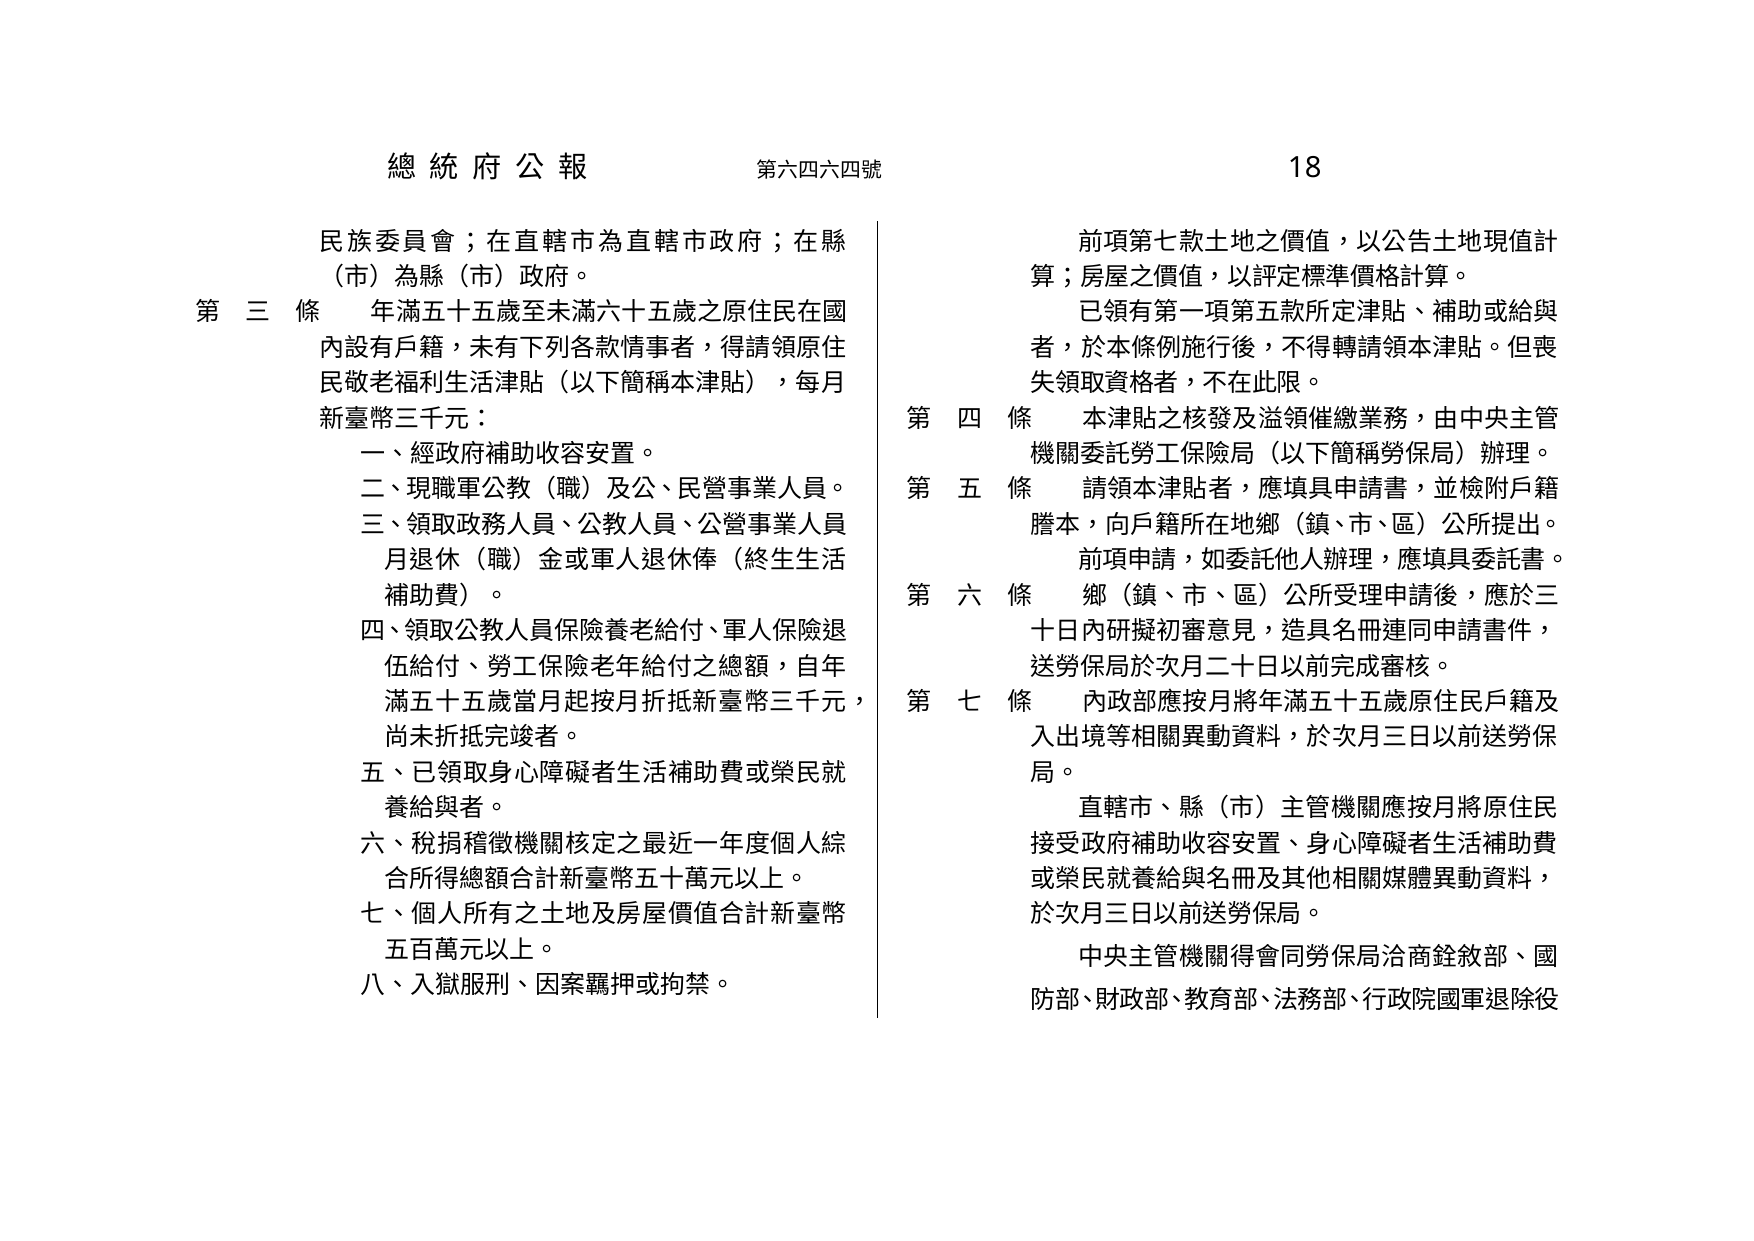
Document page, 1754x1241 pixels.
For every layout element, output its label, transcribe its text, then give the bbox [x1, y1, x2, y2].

text 已領有第一項第五款所定津貼、補助或給與者，於本條例施行後，不得轉請領本津貼。但喪失領取資格者，不在此限。 [1031, 292, 1559, 399]
text 六、稅捐稽徵機關核定之最近一年度個人綜合所得總額合計新臺幣五十萬元以上。 [360, 824, 847, 894]
text 前項第七款土地之價值，以公告土地現值計算；房屋之價值，以評定標準價格計算。 [1031, 222, 1559, 292]
text 四、領取公教人員保險養老給付、軍人保險退伍給付、勞工保險老年給付之總額，自年滿五十五歲當月起按月折抵新臺幣三千元，尚未折抵完竣者。 [360, 611, 847, 753]
text 第 三 條 年滿五十五歲至未滿六十五歲之原住民在國內設有戶籍，未有下列各款情事者，得請領原住民敬老福利生活津貼（以下簡稱本津貼），每月新臺幣三千元： [195, 292, 847, 434]
text 第 六 條 鄉（鎮、市、區）公所受理申請後，應於三十日內研擬初審意見，造具名冊連同申請書件，送勞保局於次月二十日以前完成審核。 [907, 576, 1559, 682]
text 八、入獄服刑、因案羈押或拘禁。 [360, 965, 847, 1001]
text 五、已領取身心障礙者生活補助費或榮民就養給與者。 [360, 753, 847, 824]
text 第 五 條 請領本津貼者，應填具申請書，並檢附戶籍謄本，向戶籍所在地鄉（鎮、市、區）公所提出。 [907, 469, 1559, 540]
text 中央主管機關得會同勞保局洽商銓敘部、國防部、財政部、教育部、法務部、行政院國軍退除役 [1031, 930, 1559, 1017]
text 七、個人所有之土地及房屋價值合計新臺幣五百萬元以上。 [360, 894, 847, 965]
text 民族委員會；在直轄市為直轄市政府；在縣（市）為縣（市）政府。 [195, 222, 847, 292]
text 前項申請，如委託他人辦理，應填具委託書。 [1031, 540, 1559, 576]
text 一、經政府補助收容安置。 [360, 434, 847, 469]
text 第 四 條 本津貼之核發及溢領催繳業務，由中央主管機關委託勞工保險局（以下簡稱勞保局）辦理。 [907, 399, 1559, 469]
text 三、領取政務人員、公教人員、公營事業人員月退休（職）金或軍人退休俸（終生生活補助費）。 [360, 505, 847, 611]
text 第 七 條 內政部應按月將年滿五十五歲原住民戶籍及入出境等相關異動資料，於次月三日以前送勞保局。 [907, 682, 1559, 788]
text 二、現職軍公教（職）及公、民營事業人員。 [360, 469, 847, 505]
text 直轄市、縣（市）主管機關應按月將原住民接受政府補助收容安置、身心障礙者生活補助費或榮民就養給與名冊及其他相關媒體異動資料，於次月三日以前送勞保局。 [1031, 788, 1559, 930]
